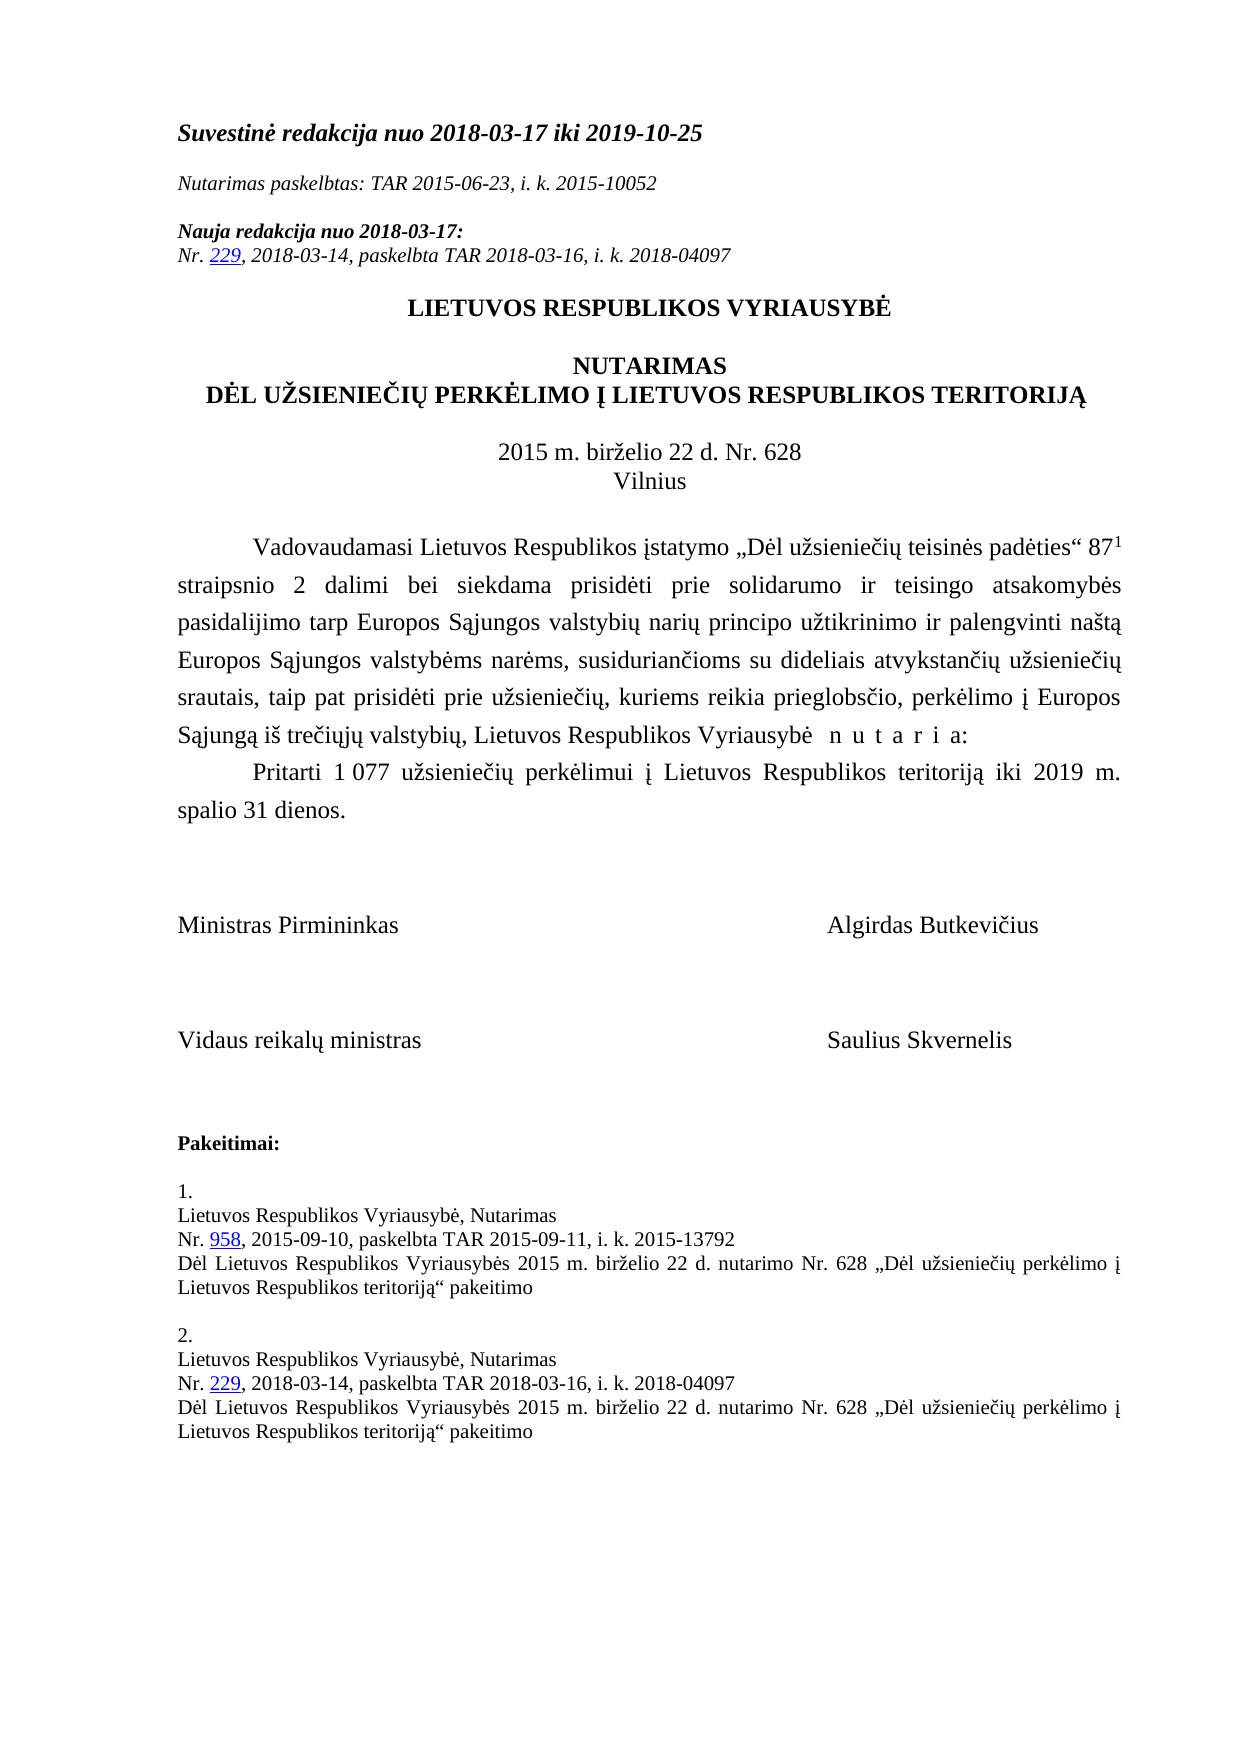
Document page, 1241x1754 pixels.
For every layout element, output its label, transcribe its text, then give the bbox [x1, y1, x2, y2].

text Dėl Lietuvos Respublikos Vyriausybės 2015 m. birželio 22 d. nutarimo Nr. 628 „Dėl užsieniečių perkėlimo į Lietuvos Respublikos teritoriją“ pakeitimo [177, 1251, 1122, 1299]
text Lietuvos Respublikos Vyriausybė [177, 293, 1122, 322]
text 2. [177, 1323, 1122, 1347]
text Vilnius [177, 466, 1122, 495]
text Nr. 958, 2015-09-10, paskelbta TAR 2015-09-11, i. k. 2015-13792 [177, 1227, 1122, 1251]
text Pakeitimai: [177, 1130, 1122, 1154]
text Nr. 229, 2018-03-14, paskelbta TAR 2018-03-16, i. k. 2018-04097 [177, 1371, 1122, 1395]
text 1. [177, 1178, 1122, 1203]
text Lietuvos Respublikos Vyriausybė, Nutarimas [177, 1347, 1122, 1371]
text Nauja redakcija nuo 2018-03-17: [177, 219, 1122, 243]
text NUTARIMAS [177, 351, 1122, 380]
text Dėl Lietuvos Respublikos Vyriausybės 2015 m. birželio 22 d. nutarimo Nr. 628 „Dėl užsieniečių perkėlimo į Lietuvos Respublikos teritoriją“ pakeitimo [177, 1395, 1122, 1443]
text Nr. 229, 2018-03-14, paskelbta TAR 2018-03-16, i. k. 2018-04097 [177, 243, 1122, 267]
text Lietuvos Respublikos Vyriausybė, Nutarimas [177, 1203, 1122, 1227]
text Suvestinė redakcija nuo 2018-03-17 iki 2019-10-25 [177, 118, 1122, 147]
text Ministras Pirmininkas Algirdas Butkevičius [177, 910, 1122, 938]
text Vidaus reikalų ministras Saulius Skvernelis [177, 1025, 1122, 1053]
text Nutarimas paskelbtas: TAR 2015-06-23, i. k. 2015-10052 [177, 171, 1122, 195]
text Vadovaudamasi Lietuvos Respublikos įstatymo „Dėl užsieniečių teisinės padėties“ 871 straipsnio 2 dalimi bei siekdama prisidėti prie solidarumo ir teisingo atsakomybės pasidalijimo tarp Europos Sąjungos valstybių narių principo užtikrinimo ir palengvinti naštą Europos Sąjungos valstybėms narėms, susiduriančioms su dideliais atvykstančių užsieniečių srautais, taip pat prisidėti prie užsieniečių, kuriems reikia prieglobsčio, perkėlimo į Europos Sąjungą iš trečiųjų valstybių, Lietuvos Respublikos Vyriausybė nutaria: [177, 523, 1122, 748]
text Dėl UŽSIENIEČIŲ PERKĖLIMO Į LIETUVOS RESPUBLIKOS TERITORIJĄ [177, 380, 1122, 408]
text Pritarti 1 077 užsieniečių perkėlimui į Lietuvos Respublikos teritoriją iki 2019 m. spalio 31 dienos. [177, 748, 1122, 823]
text 2015 m. birželio 22 d. Nr. 628 [177, 437, 1122, 466]
